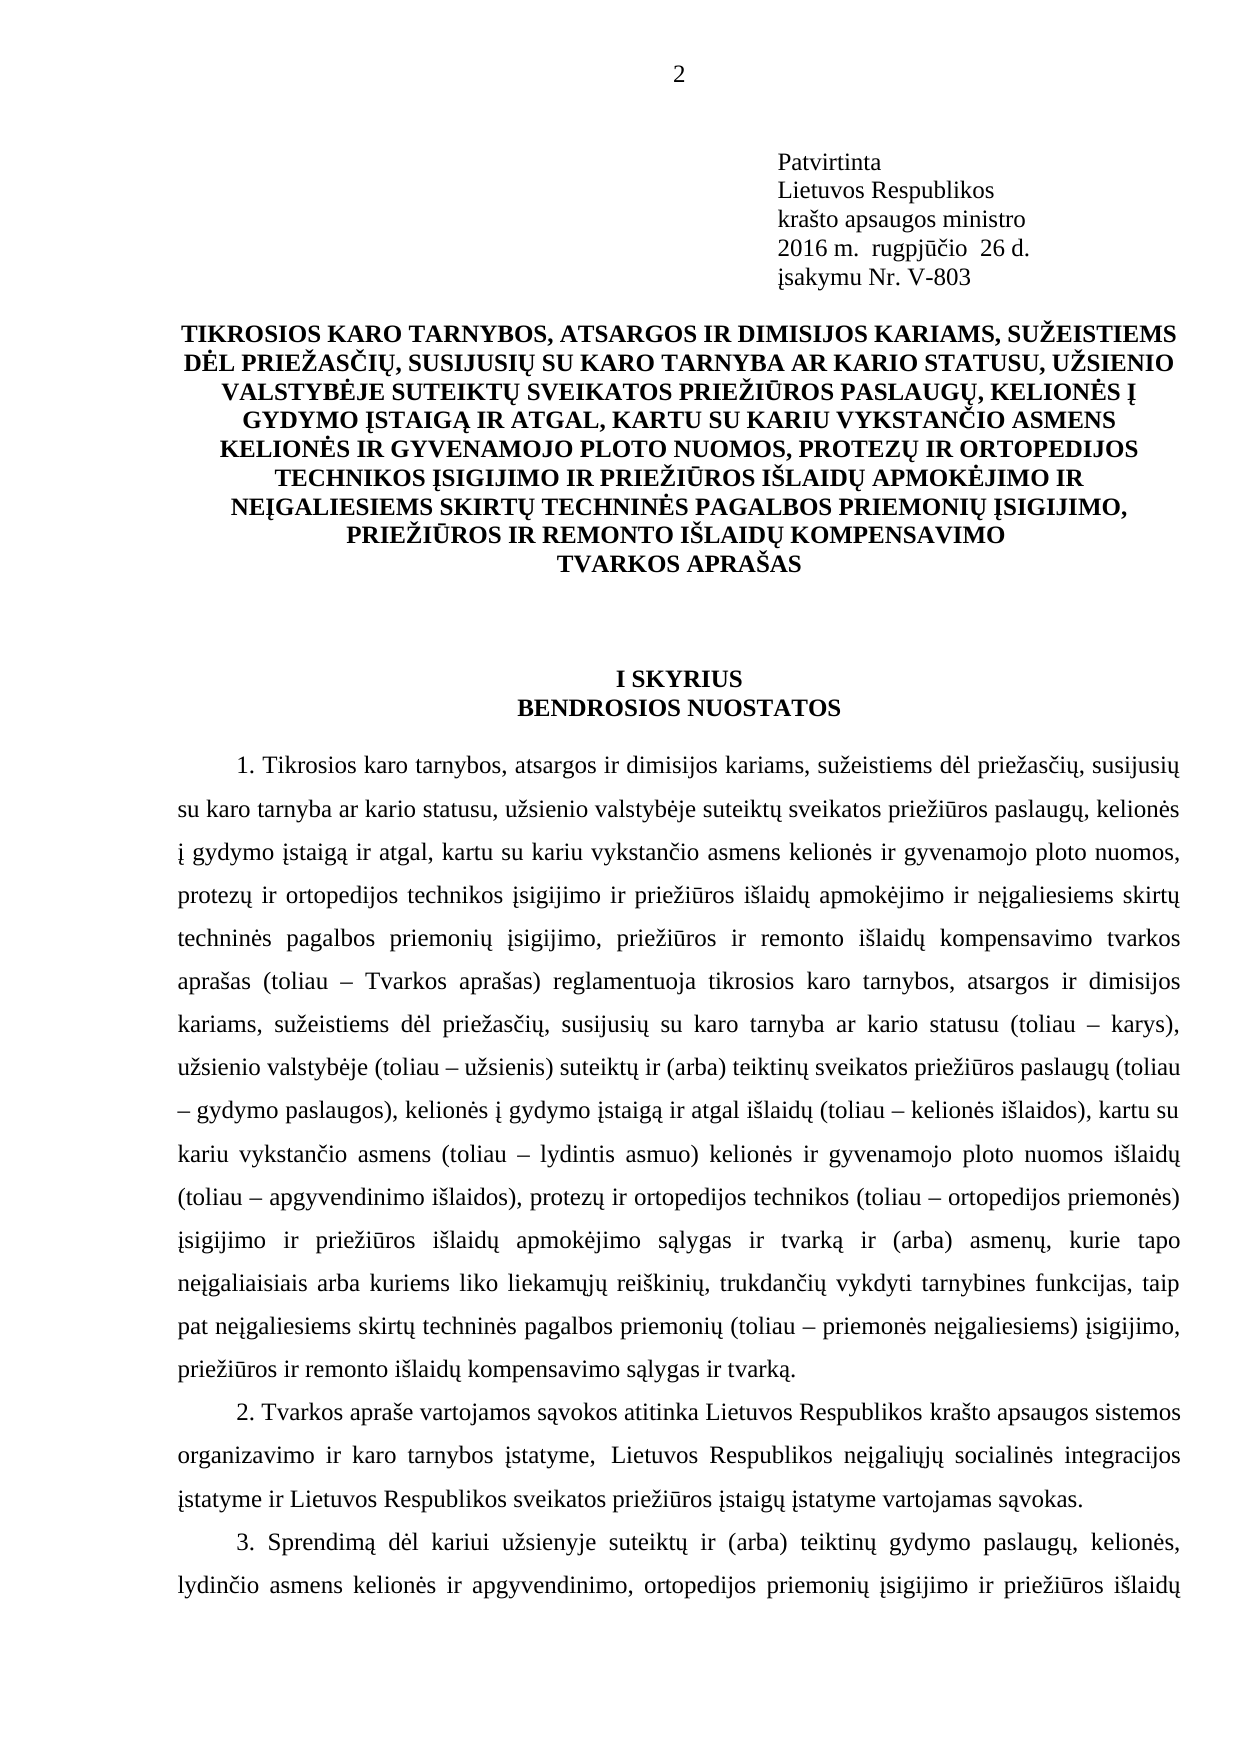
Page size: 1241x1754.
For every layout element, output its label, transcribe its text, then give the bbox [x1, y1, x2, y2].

text 2. Tvarkos apraše vartojamos sąvokos atitinka Lietuvos Respublikos krašto apsaugos sistemos organizavimo ir karo tarnybos įstatyme, Lietuvos Respublikos neįgaliųjų socialinės integracijos įstatyme ir Lietuvos Respublikos sveikatos priežiūros įstaigų įstatyme vartojamas sąvokas. [177, 1397, 1181, 1512]
text Patvirtinta [702, 147, 1181, 176]
text 3. Sprendimą dėl kariui užsienyje suteiktų ir (arba) teiktinų gydymo paslaugų, kelionės, lydinčio asmens kelionės ir apgyvendinimo, ortopedijos priemonių įsigijimo ir priežiūros išlaidų [177, 1527, 1181, 1599]
text įsakymu Nr. V-803 [702, 262, 1181, 291]
subtitle I SKYRIUS [177, 664, 1181, 693]
text 2016 m. rugpjūčio 26 d. [702, 233, 1181, 262]
text 1. Tikrosios karo tarnybos, atsargos ir dimisijos kariams, sužeistiems dėl priežasčių, susijusių su karo tarnyba ar kario statusu, užsienio valstybėje suteiktų sveikatos priežiūros paslaugų, kelionės į gydymo įstaigą ir atgal, kartu su kariu vykstančio asmens kelionės ir gyvenamojo ploto nuomos, protezų ir ortopedijos technikos įsigijimo ir priežiūros išlaidų apmokėjimo ir neįgaliesiems skirtų techninės pagalbos priemonių įsigijimo, priežiūros ir remonto išlaidų kompensavimo tvarkos aprašas (toliau – Tvarkos aprašas) reglamentuoja tikrosios karo tarnybos, atsargos ir dimisijos kariams, sužeistiems dėl priežasčių, susijusių su karo tarnyba ar kario statusu (toliau – karys), užsienio valstybėje (toliau – užsienis) suteiktų ir (arba) teiktinų sveikatos priežiūros paslaugų (toliau – gydymo paslaugos), kelionės į gydymo įstaigą ir atgal išlaidų (toliau – kelionės išlaidos), kartu su kariu vykstančio asmens (toliau – lydintis asmuo) kelionės ir gyvenamojo ploto nuomos išlaidų (toliau – apgyvendinimo išlaidos), protezų ir ortopedijos technikos (toliau – ortopedijos priemonės) įsigijimo ir priežiūros išlaidų apmokėjimo sąlygas ir tvarką ir (arba) asmenų, kurie tapo neįgaliaisiais arba kuriems liko liekamųjų reiškinių, trukdančių vykdyti tarnybines funkcijas, taip pat neįgaliesiems skirtų techninės pagalbos priemonių (toliau – priemonės neįgaliesiems) įsigijimo, priežiūros ir remonto išlaidų kompensavimo sąlygas ir tvarką. [177, 751, 1181, 1383]
text TIKROSIOS KARO TARNYBOS, ATSARGOS IR DIMISIJOS KARIAMS, SUŽEISTIEMS DĖL PRIEŽASČIŲ, SUSIJUSIŲ SU KARO TARNYBA AR KARIO STATUSU, UŽSIENIO VALSTYBĖJE SUTEIKTŲ SVEIKATOS PRIEŽIŪROS PASLAUGŲ, KELIONĖS Į GYDYMO ĮSTAIGĄ IR ATGAL, KARTU SU KARIU VYKSTANČIO ASMENS KELIONĖS IR GYVENAMOJO PLOTO NUOMOS, PROTEZŲ IR ORTOPEDIJOS TECHNIKOS ĮSIGIJIMO IR PRIEŽIŪROS IŠLAIDŲ APMOKĖJIMO IR NEĮGALIESIEMS SKIRTŲ TECHNINĖS PAGALBOS PRIEMONIŲ ĮSIGIJIMO, PRIEŽIŪROS IR REMONTO IŠLAIDŲ KOMPENSAVIMO [177, 319, 1181, 549]
text Lietuvos Respublikos [702, 176, 1181, 204]
text TVARKOS APRAŠAS [177, 549, 1181, 578]
subtitle BENDROSIOS NUOSTATOS [177, 693, 1181, 722]
text krašto apsaugos ministro [702, 204, 1181, 233]
